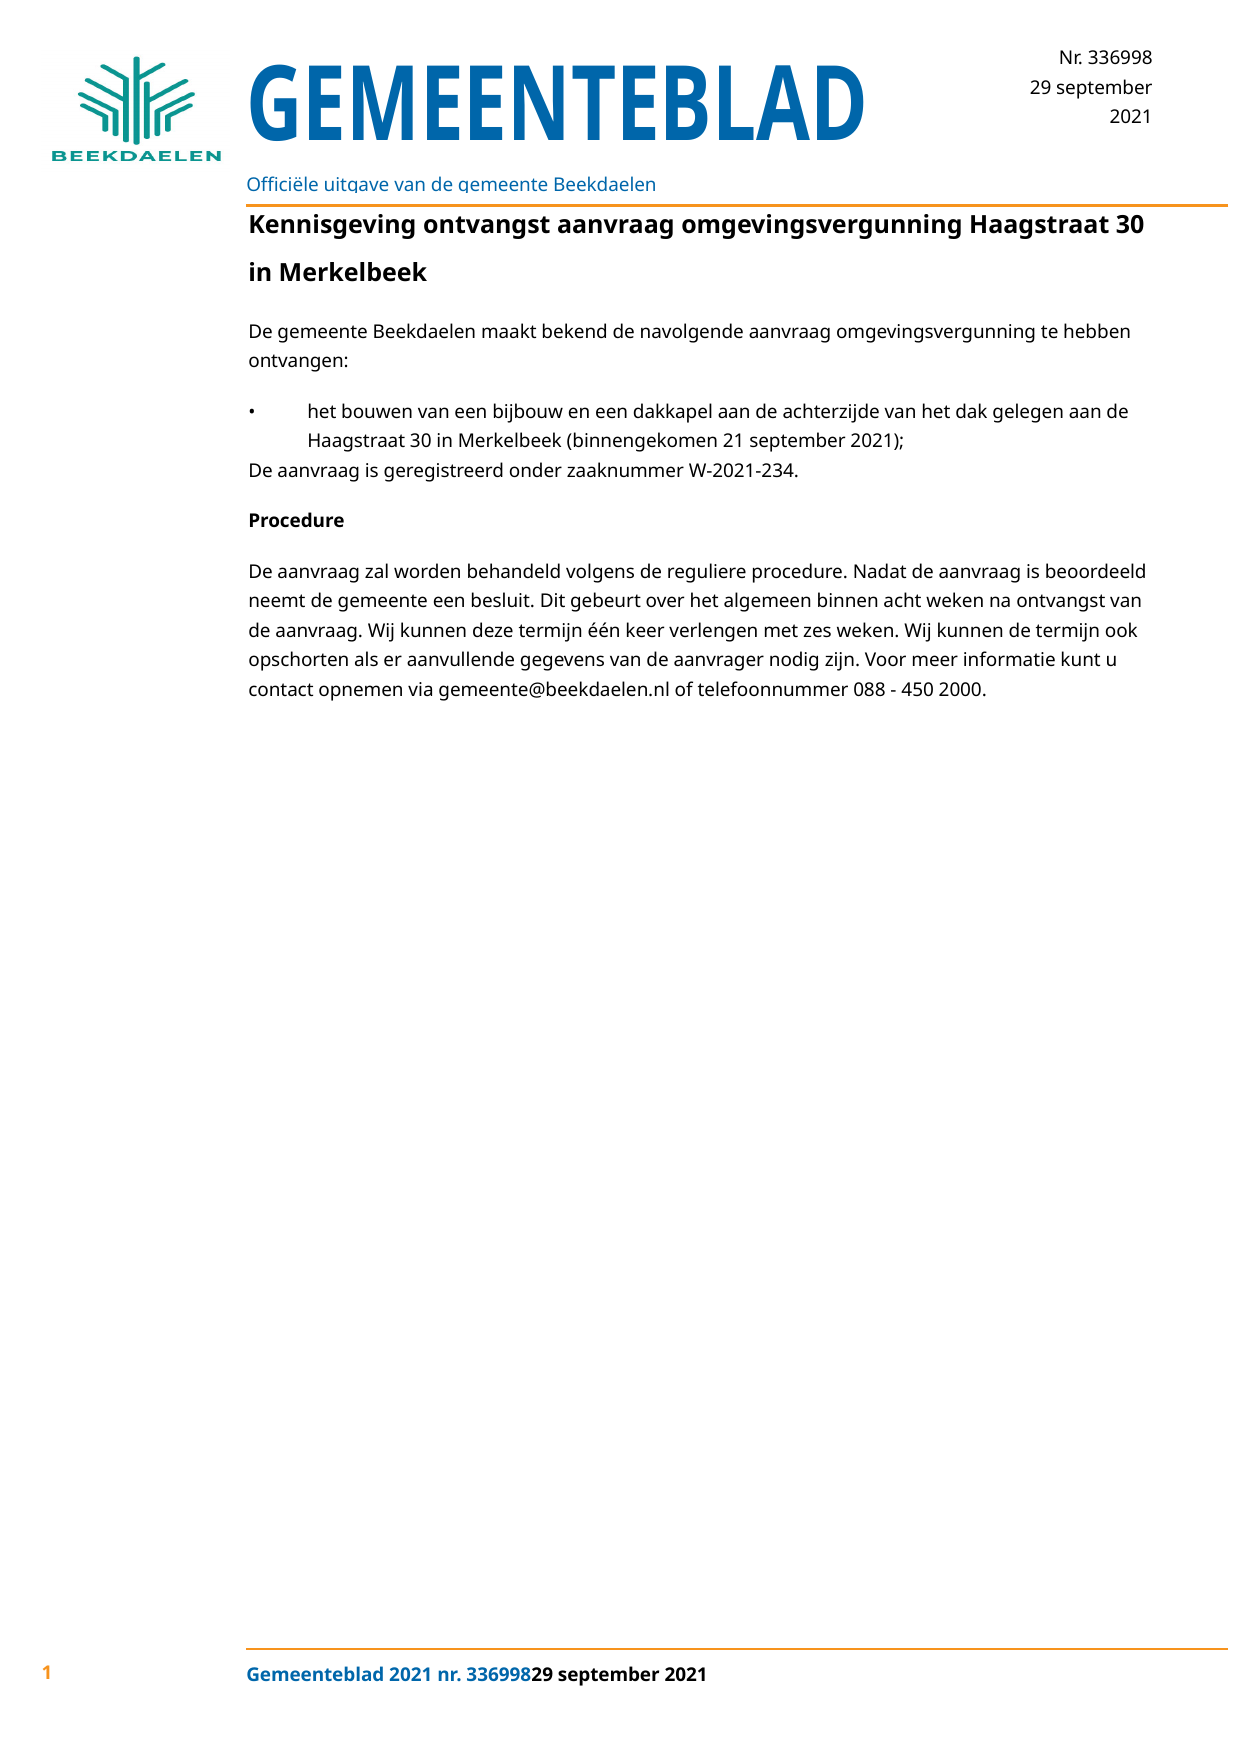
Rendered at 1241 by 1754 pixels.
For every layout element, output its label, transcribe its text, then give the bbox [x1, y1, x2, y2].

picture [41, 47, 231, 172]
list het bouwen van een bijbouw en een dakkapel aan de achterzijde van het dak gelegen aan de Haagstraat 30 in Merkelbeek (binnengekomen 21 september 2021); [248, 398, 1152, 453]
text Procedure [248, 507, 1152, 533]
text De aanvraag zal worden behandeld volgens de reguliere procedure. Nadat de aanvraag is beoordeeld neemt de gemeente een besluit. Dit gebeurt over het algemeen binnen acht weken na ontvangst van de aanvraag. Wij kunnen deze termijn één keer verlengen met zes weken. Wij kunnen de termijn ook opschorten als er aanvullende gegevens van de aanvrager nodig zijn. Voor meer informatie kunt u contact opnemen via gemeente@beekdaelen.nl of telefoonnummer 088 - 450 2000. [248, 558, 1152, 702]
text De gemeente Beekdaelen maakt bekend de navolgende aanvraag omgevingsvergunning te hebben ontvangen: [248, 318, 1152, 373]
text De aanvraag is geregistreerd onder zaaknummer W-2021-234. [248, 457, 1152, 483]
text Kennisgeving ontvangst aanvraag omgevingsvergunning Haagstraat 30 in Merkelbeek [248, 207, 1152, 288]
